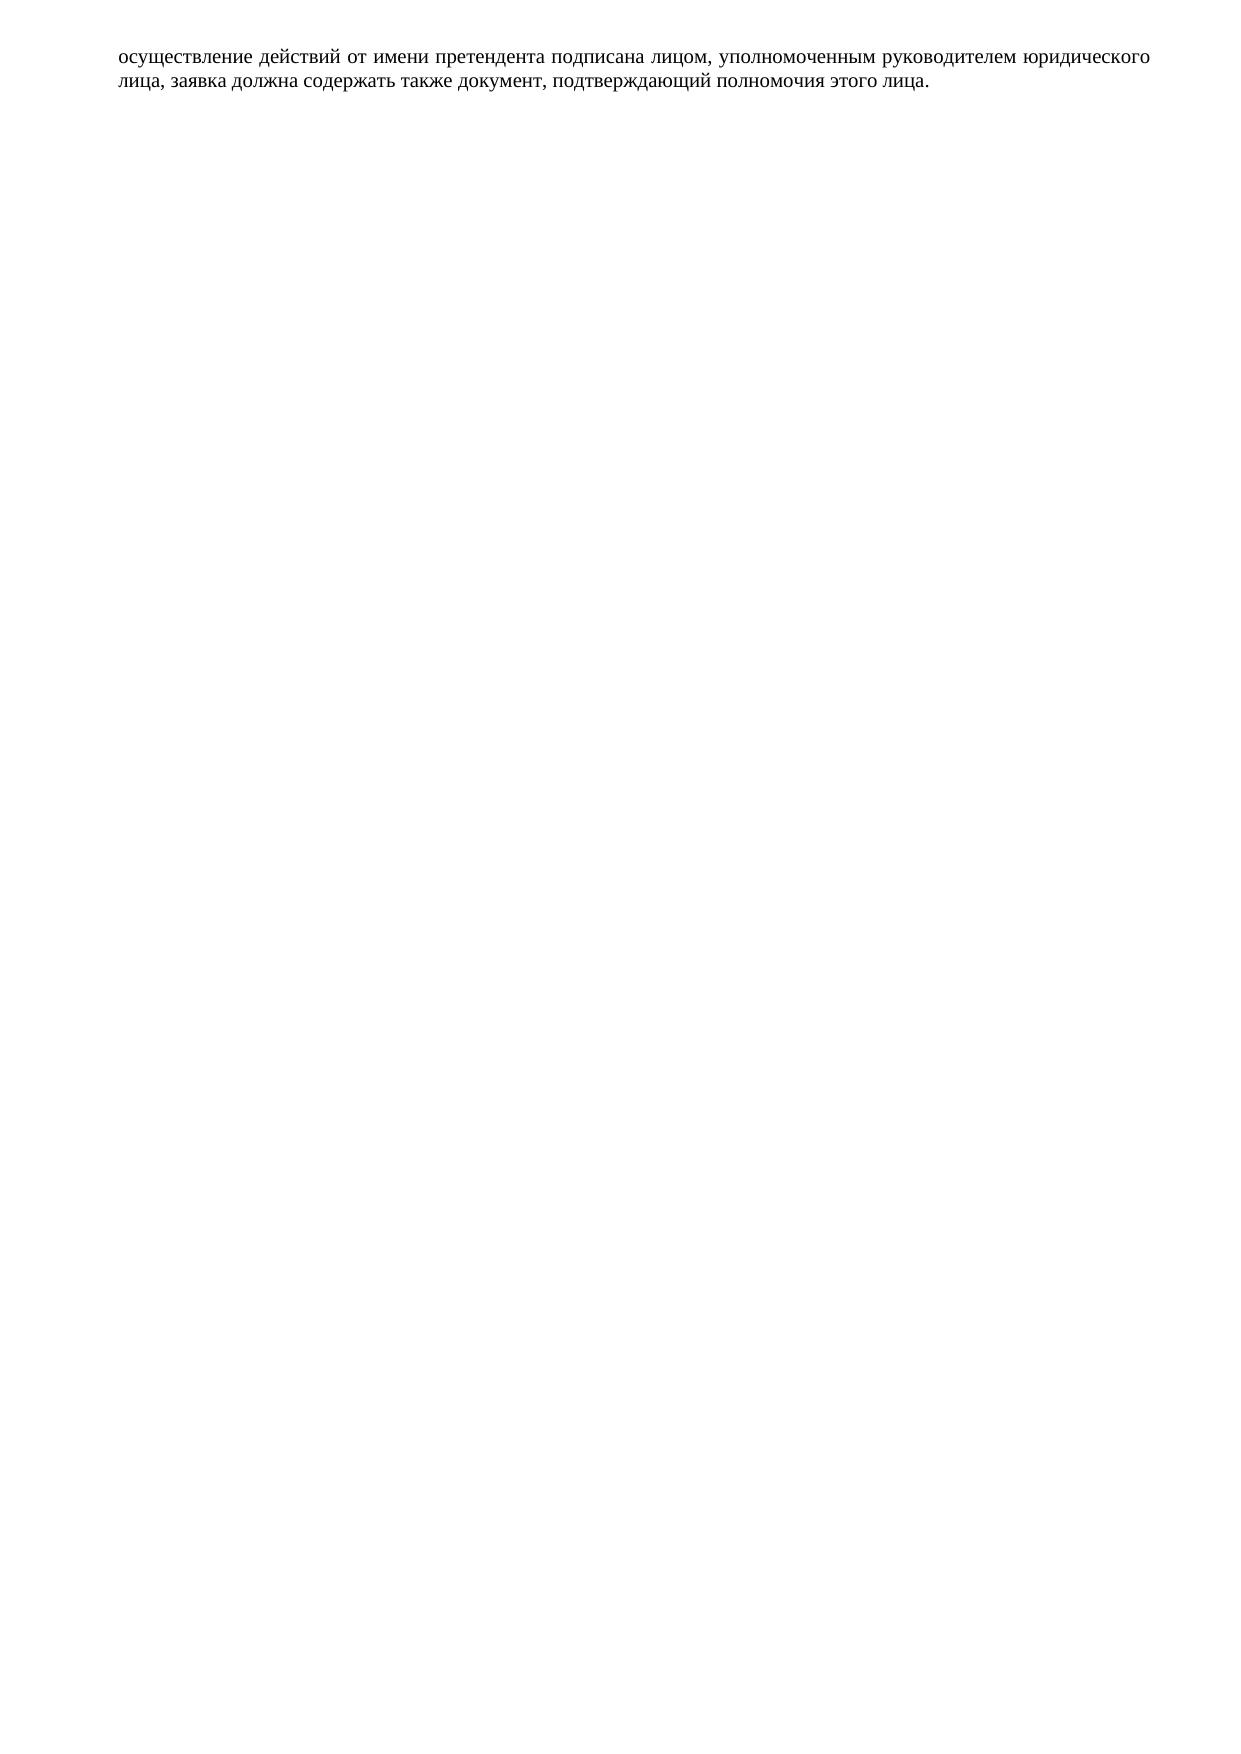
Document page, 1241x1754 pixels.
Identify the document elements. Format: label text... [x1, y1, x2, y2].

text осуществление действий от имени претендента подписана лицом, уполномоченным руководителем юридического лица, заявка должна содержать также документ, подтверждающий полномочия этого лица. [118, 44, 1152, 92]
